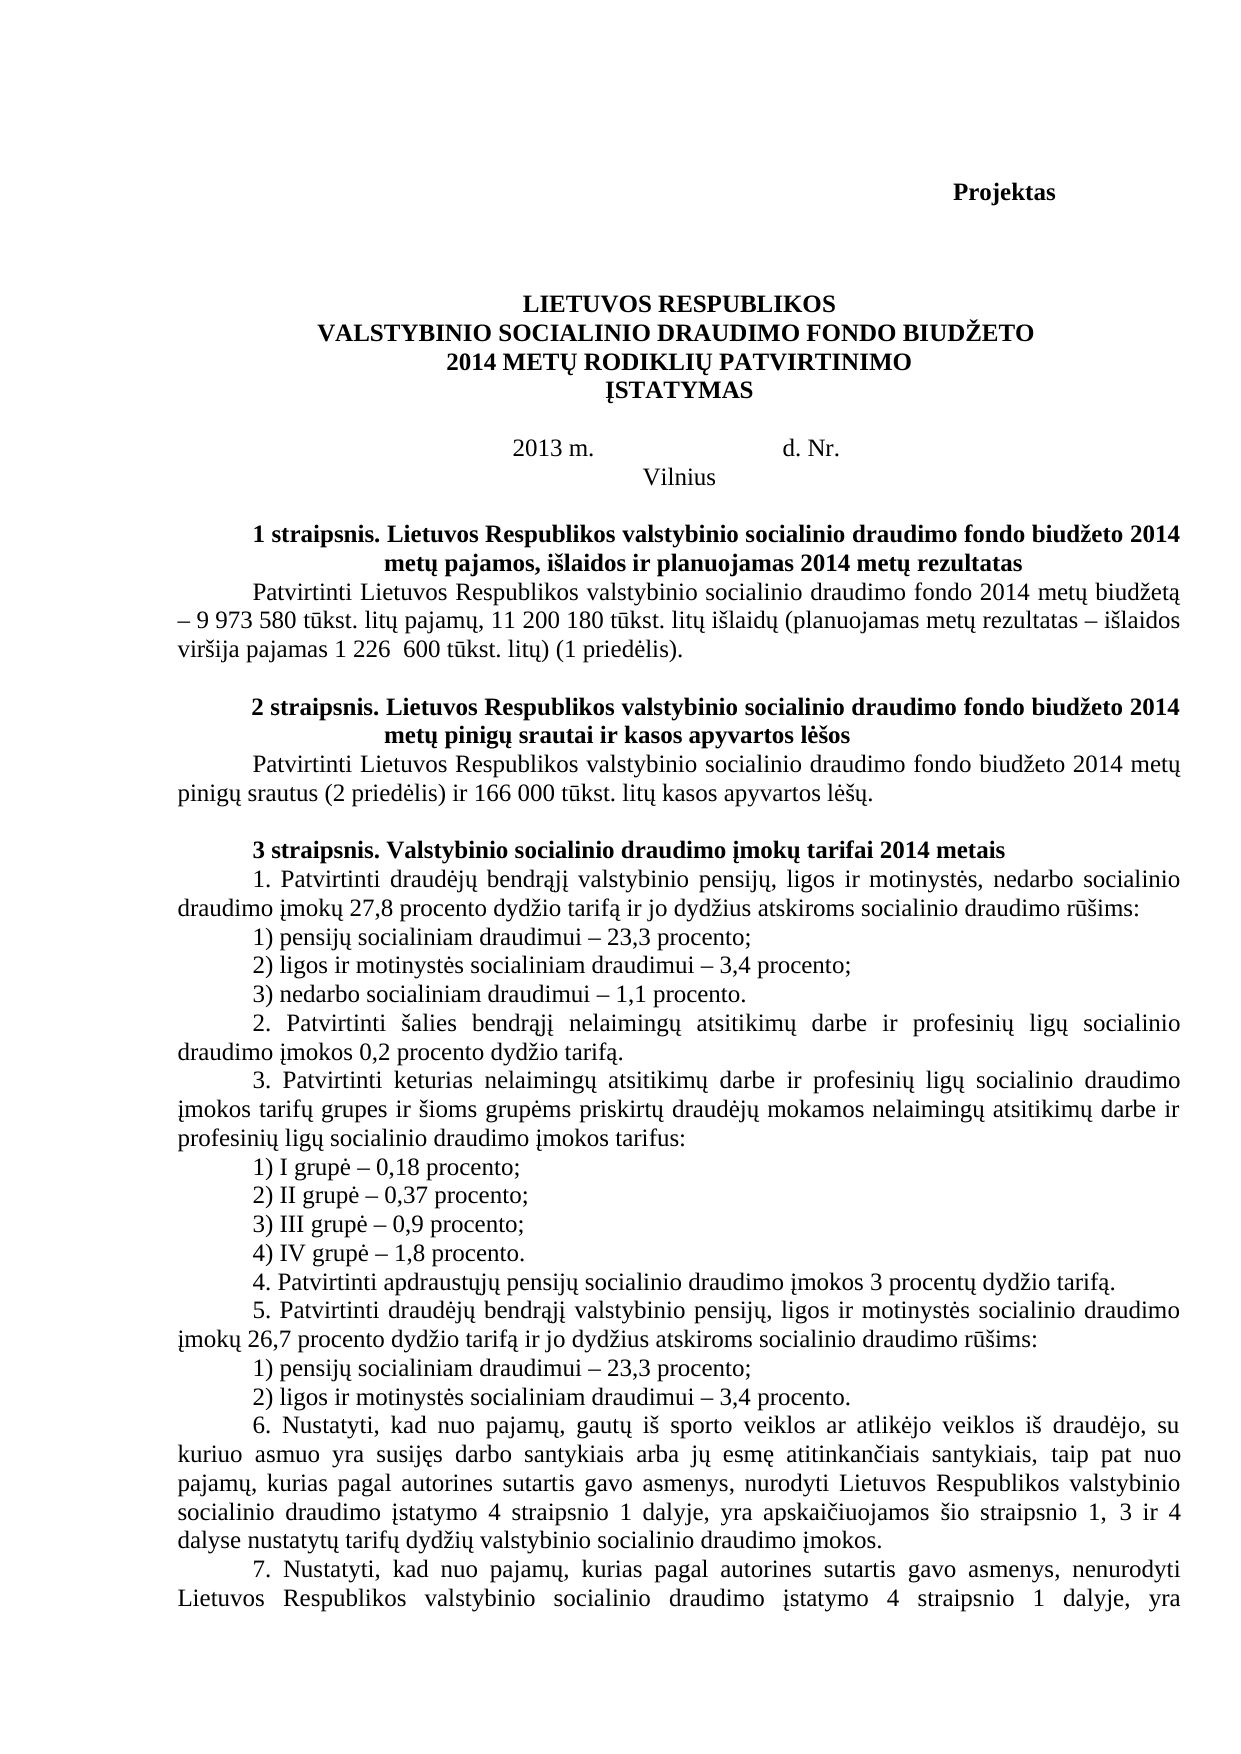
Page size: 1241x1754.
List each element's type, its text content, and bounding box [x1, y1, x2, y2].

text 6. Nustatyti, kad nuo pajamų, gautų iš sporto veiklos ar atlikėjo veiklos iš draudėjo, su kuriuo asmuo yra susijęs darbo santykiais arba jų esmę atitinkančiais santykiais, taip pat nuo pajamų, kurias pagal autorines sutartis gavo asmenys, nurodyti Lietuvos Respublikos valstybinio socialinio draudimo įstatymo 4 straipsnio 1 dalyje, yra apskaičiuojamos šio straipsnio 1, 3 ir 4 dalyse nustatytų tarifų dydžių valstybinio socialinio draudimo įmokos. [177, 1411, 1181, 1554]
text VALSTYBINIO SOCIALINIO DRAUDIMO FONDO BIUDŽETO [177, 318, 1181, 347]
text 3 straipsnis. Valstybinio socialinio draudimo įmokų tarifai 2014 metais [177, 836, 1181, 864]
text 3) III grupė – 0,9 procento; [177, 1209, 1181, 1238]
text 2013 m. d. Nr. [177, 433, 1181, 462]
text 3) nedarbo socialiniam draudimui – 1,1 procento. [177, 979, 1181, 1008]
text LIETUVOS RESPUBLIKOS [177, 289, 1181, 318]
text 2. Patvirtinti šalies bendrąjį nelaimingų atsitikimų darbe ir profesinių ligų socialinio draudimo įmokos 0,2 procento dydžio tarifą. [177, 1008, 1181, 1066]
text 1. Patvirtinti draudėjų bendrąjį valstybinio pensijų, ligos ir motinystės, nedarbo socialinio draudimo įmokų 27,8 procento dydžio tarifą ir jo dydžius atskiroms socialinio draudimo rūšims: [177, 864, 1181, 922]
table_header Projektas [942, 177, 1204, 261]
text 4) IV grupė – 1,8 procento. [177, 1238, 1181, 1267]
text Vilnius [177, 462, 1181, 491]
text 7. Nustatyti, kad nuo pajamų, kurias pagal autorines sutartis gavo asmenys, nenurodyti Lietuvos Respublikos valstybinio socialinio draudimo įstatymo 4 straipsnio 1 dalyje, yra [177, 1554, 1181, 1612]
text 1) I grupė – 0,18 procento; [177, 1152, 1181, 1181]
text 3. Patvirtinti keturias nelaimingų atsitikimų darbe ir profesinių ligų socialinio draudimo įmokos tarifų grupes ir šioms grupėms priskirtų draudėjų mokamos nelaimingų atsitikimų darbe ir profesinių ligų socialinio draudimo įmokos tarifus: [177, 1066, 1181, 1152]
text 5. Patvirtinti draudėjų bendrąjį valstybinio pensijų, ligos ir motinystės socialinio draudimo įmokų 26,7 procento dydžio tarifą ir jo dydžius atskiroms socialinio draudimo rūšims: [177, 1296, 1181, 1353]
table_header [177, 177, 942, 261]
text 2014 METŲ RODIKLIŲ PATVIRTINIMO [177, 347, 1181, 376]
text Patvirtinti Lietuvos Respublikos valstybinio socialinio draudimo fondo biudžeto 2014 metų pinigų srautus (2 priedėlis) ir 166 000 tūkst. litų kasos apyvartos lėšų. [177, 749, 1181, 807]
text Patvirtinti Lietuvos Respublikos valstybinio socialinio draudimo fondo 2014 metų biudžetą – 9 973 580 tūkst. litų pajamų, 11 200 180 tūkst. litų išlaidų (planuojamas metų rezultatas – išlaidos viršija pajamas 1 226 600 tūkst. litų) (1 priedėlis). [177, 577, 1181, 663]
text 1 straipsnis. Lietuvos Respublikos valstybinio socialinio draudimo fondo biudžeto 2014 metų pajamos, išlaidos ir planuojamas 2014 metų rezultatas [252, 519, 1181, 577]
text 4. Patvirtinti apdraustųjų pensijų socialinio draudimo įmokos 3 procentų dydžio tarifą. [177, 1267, 1181, 1296]
text 1) pensijų socialiniam draudimui – 23,3 procento; [177, 1353, 1181, 1382]
text 2 straipsnis. Lietuvos Respublikos valstybinio socialinio draudimo fondo biudžeto 2014 metų pinigų srautai ir kasos apyvartos lėšos [251, 692, 1181, 749]
text 1) pensijų socialiniam draudimui – 23,3 procento; [177, 922, 1181, 951]
text ĮSTATYMAS [177, 376, 1181, 404]
text 2) II grupė – 0,37 procento; [177, 1181, 1181, 1209]
text 2) ligos ir motinystės socialiniam draudimui – 3,4 procento; [177, 951, 1181, 979]
text 2) ligos ir motinystės socialiniam draudimui – 3,4 procento. [177, 1382, 1181, 1411]
